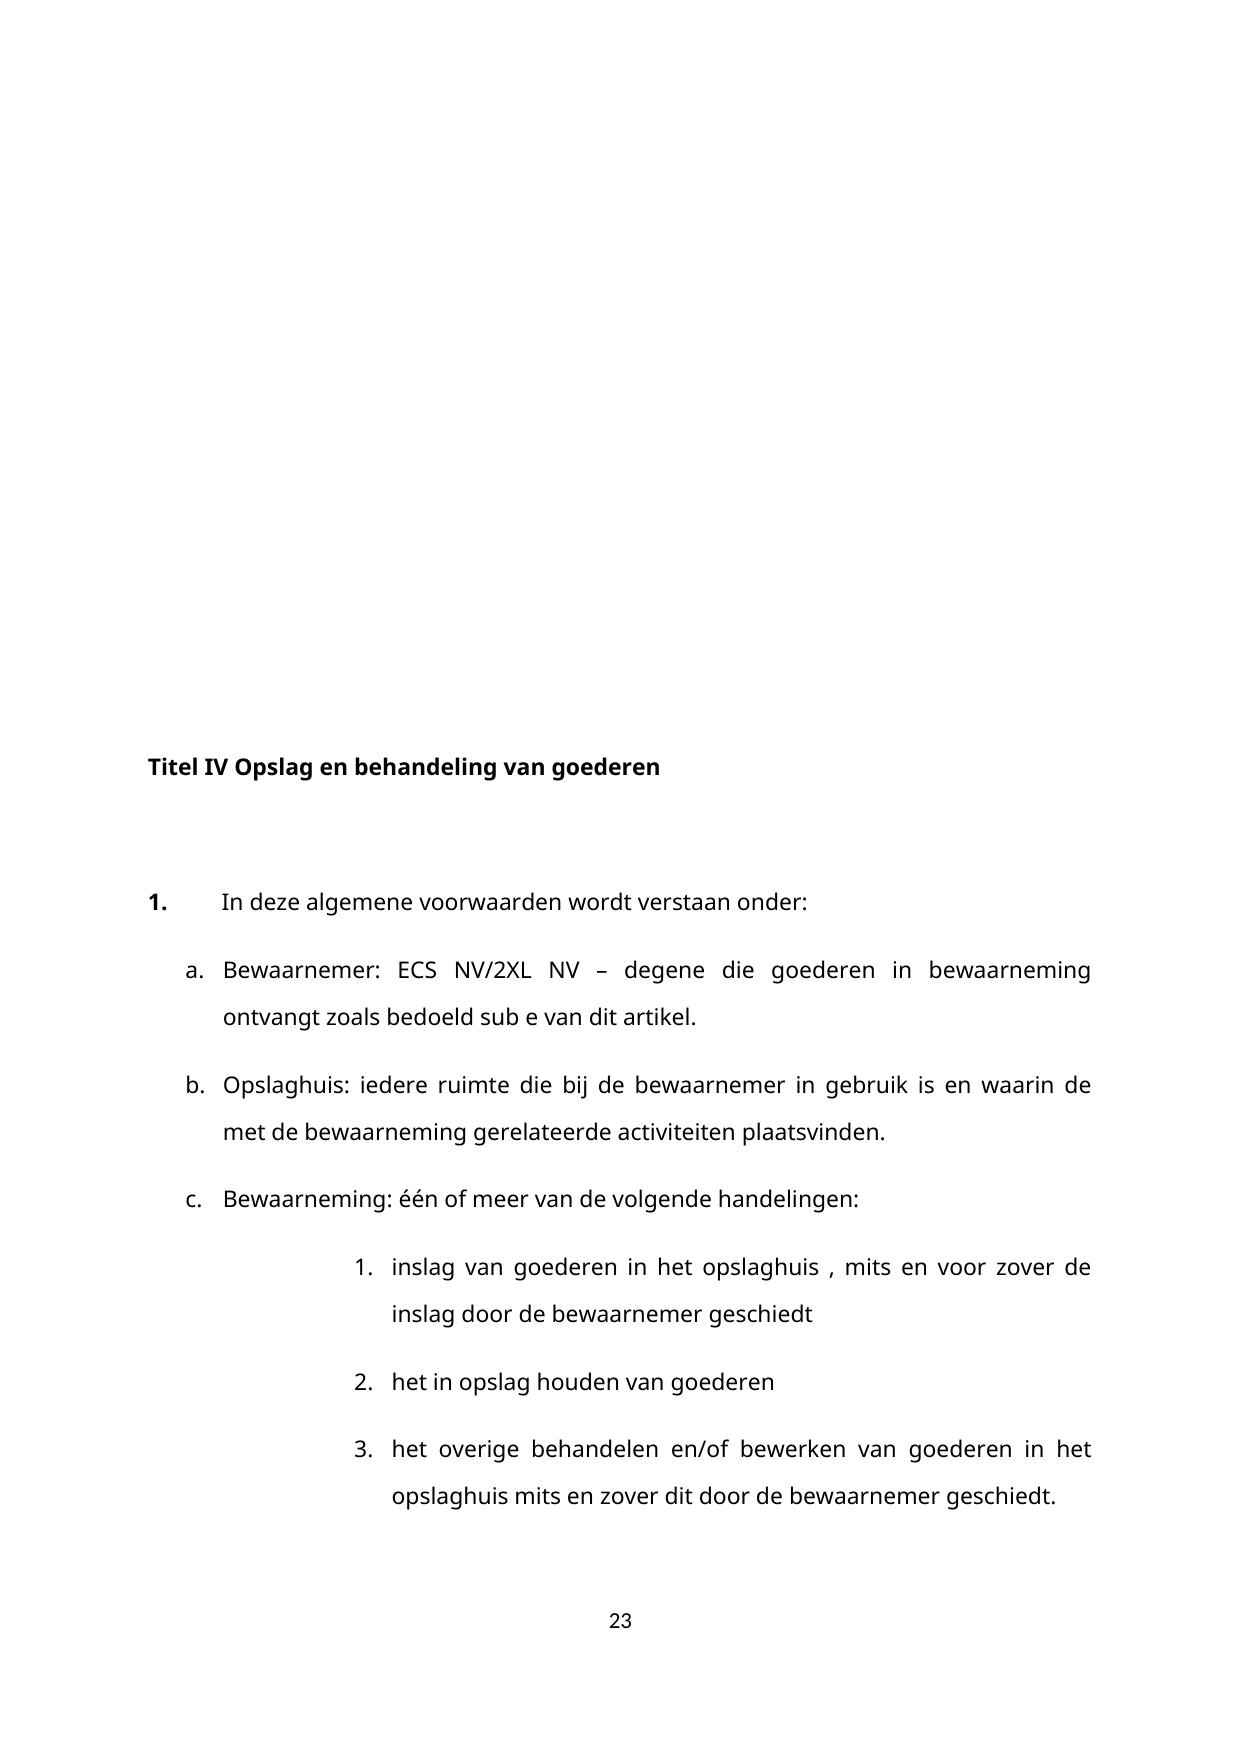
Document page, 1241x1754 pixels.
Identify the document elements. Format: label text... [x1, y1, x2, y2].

list Opslaghuis: iedere ruimte die bij de bewaarnemer in gebruik is en waarin de met de bewaarneming gerelateerde activiteiten plaatsvinden. [185, 1068, 1093, 1147]
list het in opslag houden van goederen [354, 1365, 1093, 1397]
list Bewaarneming: één of meer van de volgende handelingen: [185, 1183, 1093, 1214]
text Titel IV Opslag en behandeling van goederen [148, 751, 1093, 782]
text 1. In deze algemene voorwaarden wordt verstaan onder: [148, 886, 1093, 917]
list inslag van goederen in het opslaghuis , mits en voor zover de inslag door de bewaarnemer geschiedt [354, 1251, 1093, 1329]
list het overige behandelen en/of bewerken van goederen in het opslaghuis mits en zover dit door de bewaarnemer geschiedt. [354, 1433, 1093, 1511]
list Bewaarnemer: ECS NV/2XL NV – degene die goederen in bewaarneming ontvangt zoals bedoeld sub e van dit artikel. [185, 954, 1093, 1032]
